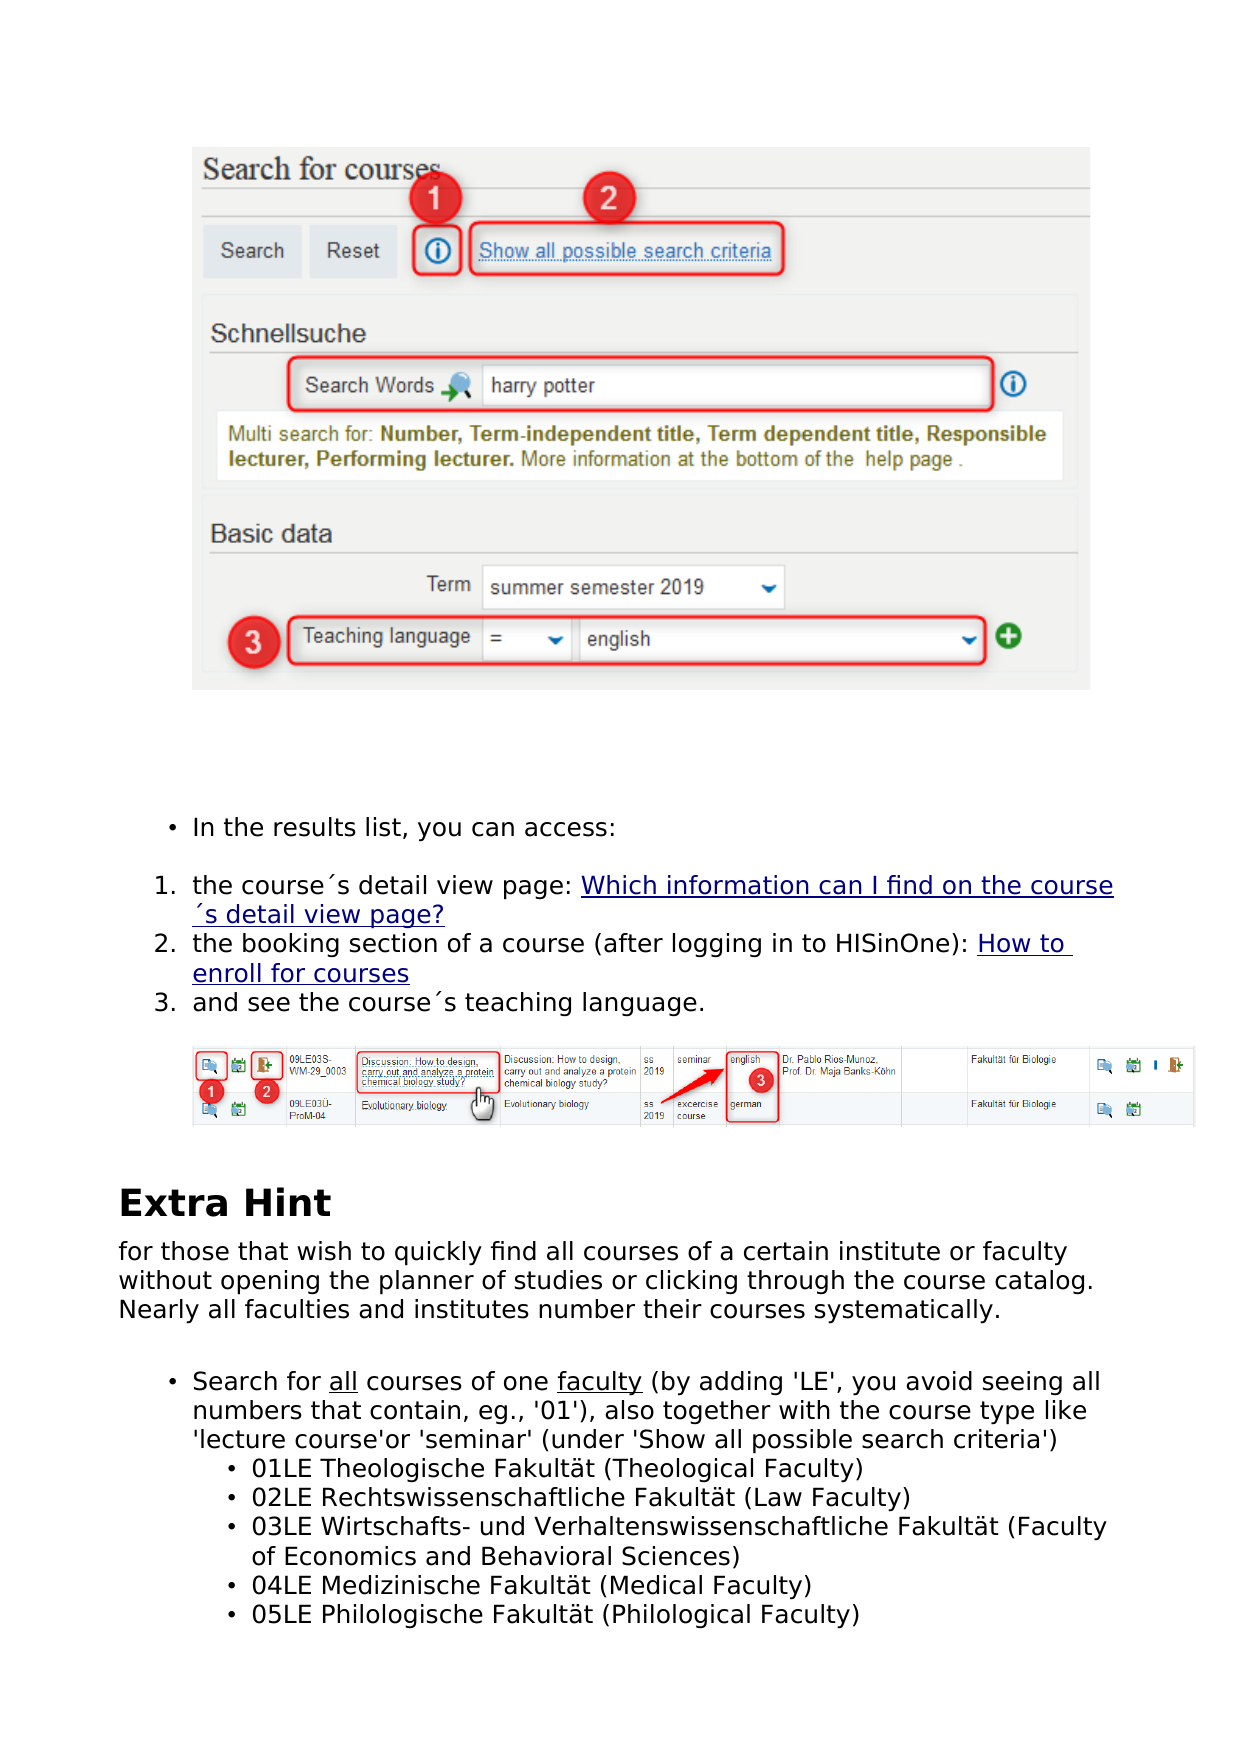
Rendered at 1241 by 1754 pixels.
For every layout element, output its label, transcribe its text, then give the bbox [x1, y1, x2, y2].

picture [192, 1046, 1196, 1127]
list 04LE Medizinische Fakultät (Medical Faculty) [236, 1571, 1122, 1600]
subtitle Extra Hint [118, 1181, 1122, 1225]
list 03LE Wirtschafts- und Verhaltenswissenschaftliche Fakultät (Faculty of Economics and Behavioral Sciences) [236, 1513, 1122, 1571]
list Search for all courses of one faculty (by adding 'LE', you avoid seeing all numbers that contain, eg., '01'), also together with the course type like 'lecture course'or 'seminar' (under 'Show all possible search criteria') [177, 1367, 1122, 1454]
list and see the course´s teaching language. [177, 988, 1122, 1127]
list the booking section of a course (after logging in to HISinOne): How to enroll for courses [177, 930, 1122, 988]
list 01LE Theologische Fakultät (Theological Faculty) [236, 1454, 1122, 1483]
picture [192, 147, 1091, 690]
text for those that wish to quickly find all courses of a certain institute or faculty without opening the planner of studies or clicking through the course catalog. Nearly all faculties and institutes number their courses systematically. [118, 1237, 1122, 1325]
list 05LE Philologische Fakultät (Philological Faculty) [236, 1600, 1122, 1629]
list the course´s detail view page: Which information can I find on the course´s detail view page? [177, 871, 1122, 930]
list [177, 118, 1122, 754]
list In the results list, you can access: [177, 813, 1122, 842]
list 02LE Rechtswissenschaftliche Fakultät (Law Faculty) [236, 1483, 1122, 1513]
